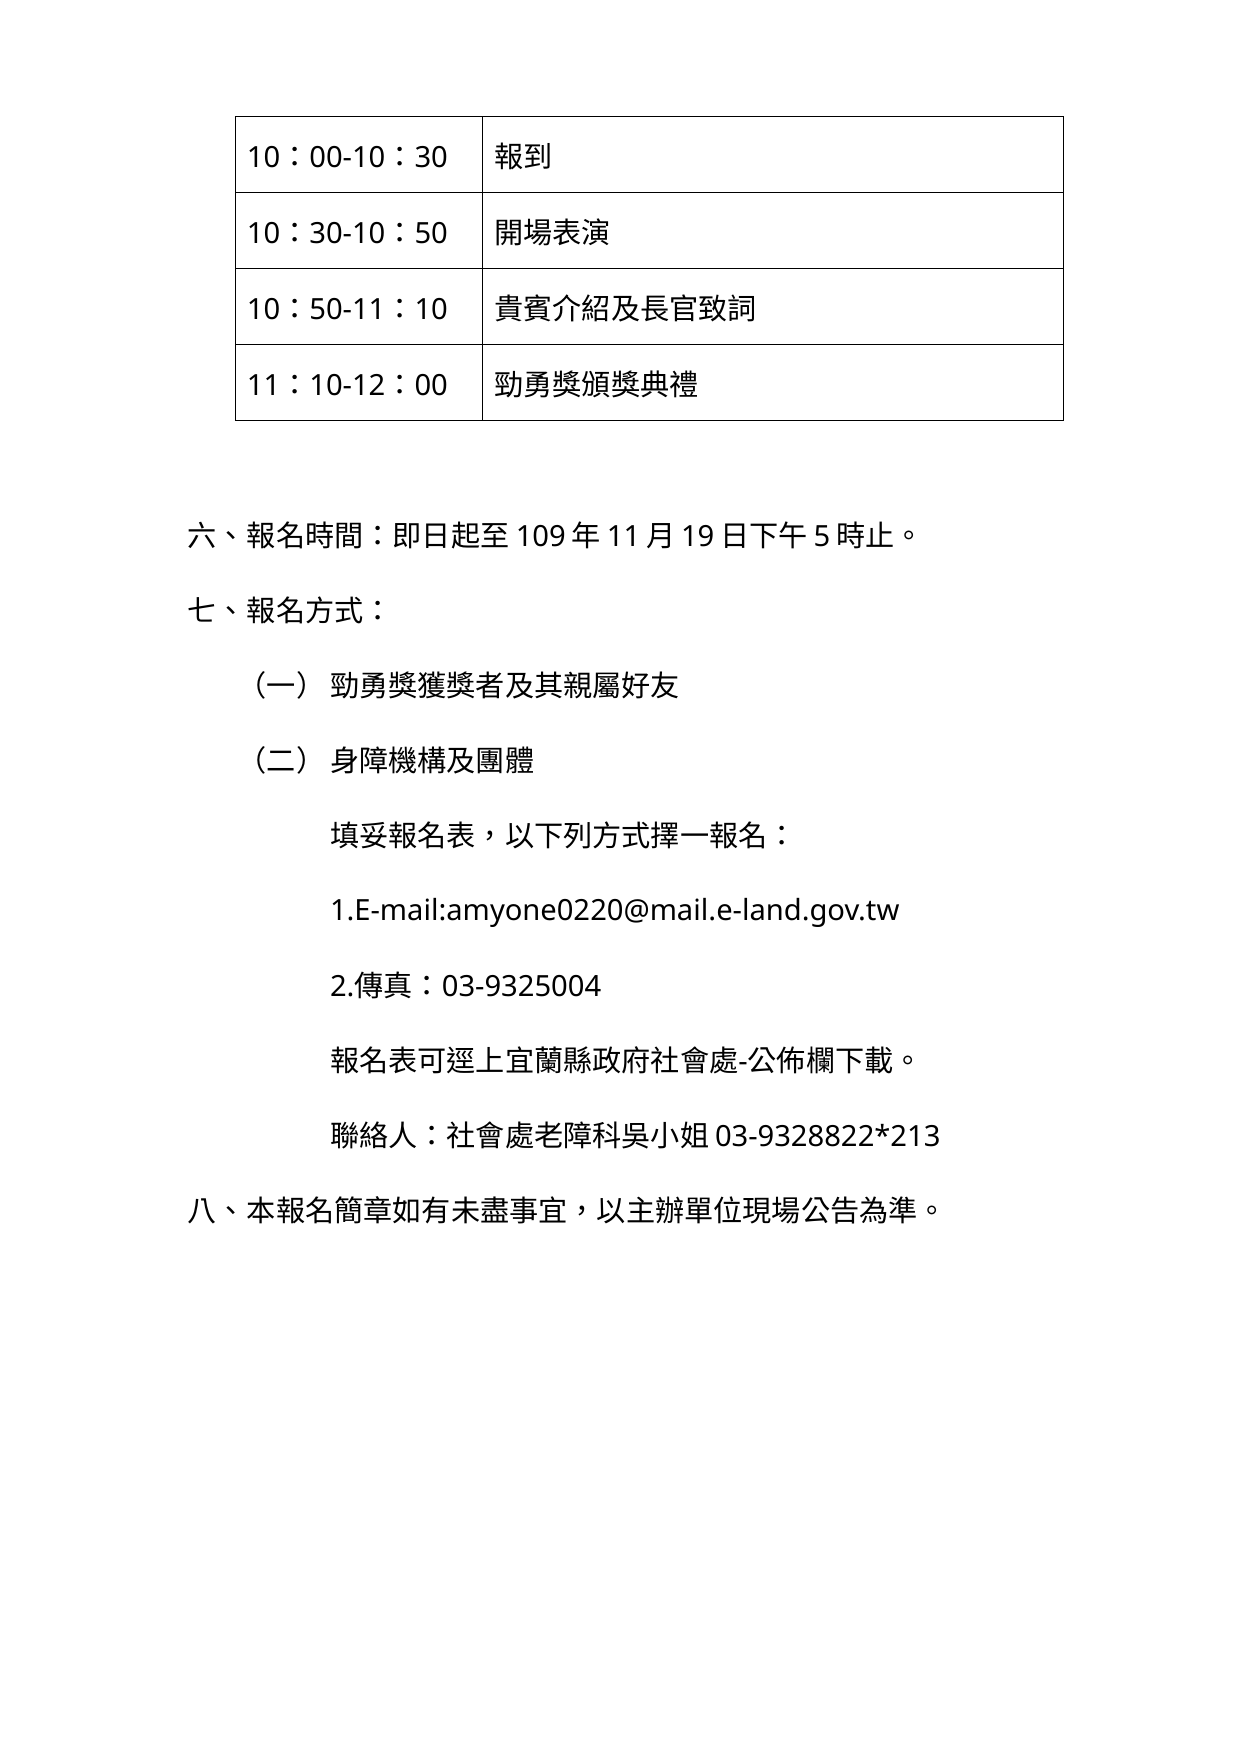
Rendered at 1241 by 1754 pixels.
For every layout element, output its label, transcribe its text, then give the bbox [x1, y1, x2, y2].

list 2.傳真：03-9325004 [330, 946, 1053, 1021]
table_cell 報到 [483, 117, 1063, 192]
list 報名時間：即日起至 109年11月19日下午5時止。 [187, 496, 1053, 571]
table_cell 10：50-11：10 [236, 269, 482, 344]
list 報名方式： [187, 571, 1053, 646]
list 身障機構及團體 [237, 721, 1053, 796]
table_cell 開場表演 [483, 193, 1063, 268]
list 填妥報名表，以下列方式擇一報名： [330, 796, 1053, 871]
table_cell 10：30-10：50 [236, 193, 482, 268]
list 本報名簡章如有未盡事宜，以主辦單位現場公告為準。 [187, 1171, 1053, 1246]
list 勁勇獎獲獎者及其親屬好友 [237, 646, 1053, 721]
table_cell 貴賓介紹及長官致詞 [483, 269, 1063, 344]
list 聯絡人：社會處老障科吳小姐03-9328822*213 [330, 1096, 1053, 1171]
table_cell 勁勇獎頒獎典禮 [483, 345, 1063, 420]
table_cell 10：00-10：30 [236, 117, 482, 192]
list 1.E-mail:amyone0220@mail.e-land.gov.tw [330, 871, 1053, 946]
list 報名表可逕上宜蘭縣政府社會處-公佈欄下載。 [330, 1021, 1053, 1096]
table_cell 11：10-12：00 [236, 345, 482, 420]
